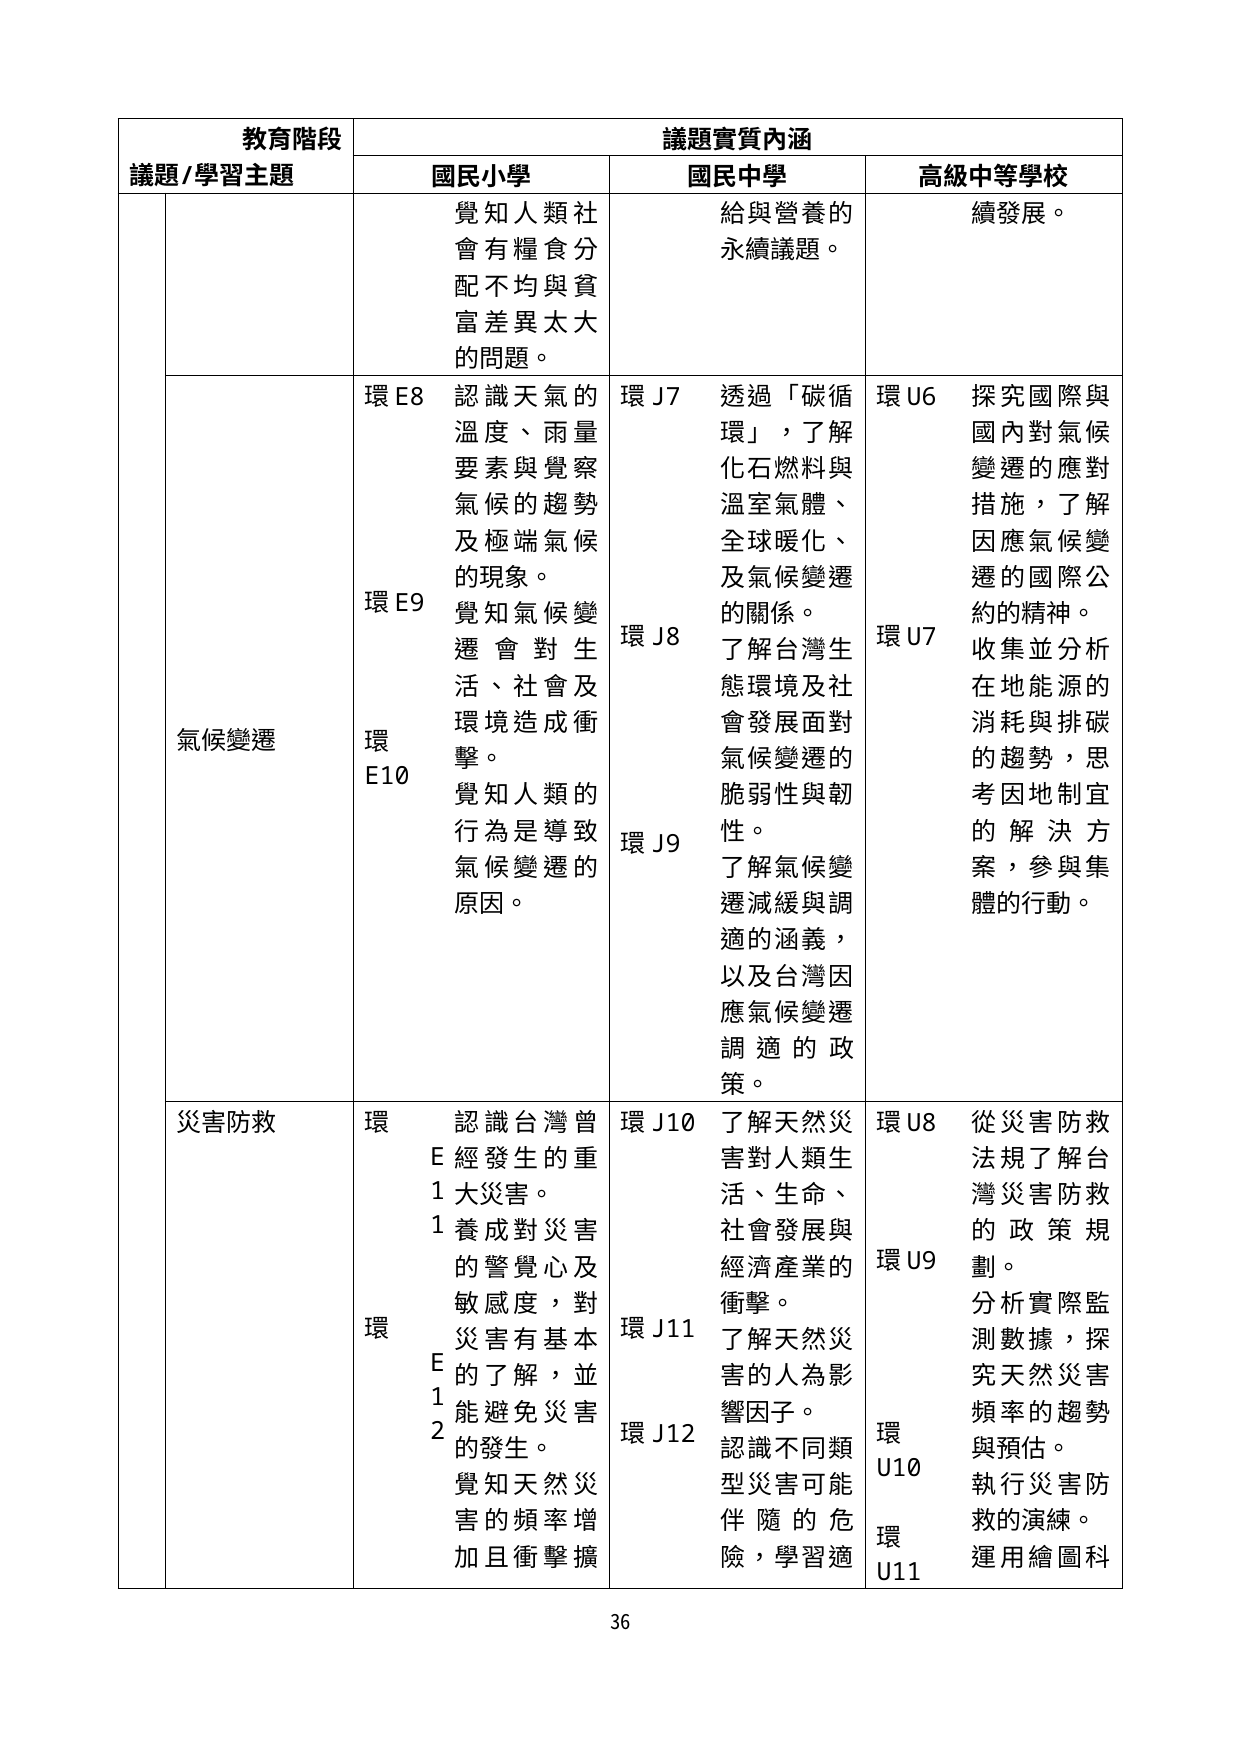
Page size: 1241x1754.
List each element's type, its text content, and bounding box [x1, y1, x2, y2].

table_cell 環U6 環U7 [866, 376, 960, 1101]
table_header 教育階段 議題/學習主題 [119, 119, 353, 193]
table_cell 透過「碳循環」，了解化石燃料與溫室氣體、全球暖化、及氣候變遷的關係。 了解台灣生態環境及社會發展面對氣候變遷的脆弱性與韌性。 了解氣候變遷減緩與調適的涵義，以及台灣因應氣候變遷調適的政策。 [709, 376, 865, 1101]
table_header 議題實質內涵 [354, 119, 1122, 155]
table_cell 了解天然災害對人類生活、生命、社會發展與經濟產業的衝擊。 了解天然災害的人為影響因子。 認識不同類型災害可能伴隨的危險，學習適 [709, 1102, 865, 1588]
table_cell [119, 194, 165, 1588]
table_cell 環E8 環E9 環E10 [354, 376, 443, 1101]
table_cell [166, 194, 353, 375]
table_cell 覺知人類社會有糧食分配不均與貧富差異太大的問題。 [443, 194, 609, 375]
table_cell 環J10 環J11 環J12 [610, 1102, 709, 1588]
table_cell 認識天氣的溫度、雨量要素與覺察氣候的趨勢及極端氣候的現象。 覺知氣候變遷會對生活、社會及環境造成衝擊。 覺知人類的行為是導致氣候變遷的原因。 [443, 376, 609, 1101]
table_cell 災害防救 [166, 1102, 353, 1588]
table_cell 環U8 環U9 環U10 環U11 [866, 1102, 960, 1588]
table_cell 高級中等學校 [866, 156, 1122, 193]
table_cell 環J7 環J8 環J9 [610, 376, 709, 1101]
table_cell 續發展。 [960, 194, 1122, 375]
table_cell 探究國際與國內對氣候變遷的應對措施，了解因應氣候變遷的國際公約的精神。 收集並分析在地能源的消耗與排碳的趨勢，思考因地制宜的解決方案，參與集體的行動。 [960, 376, 1122, 1101]
table_cell 氣候變遷 [166, 376, 353, 1101]
table_cell 給與營養的永續議題。 [709, 194, 865, 375]
table_cell [610, 194, 709, 375]
table_cell 從災害防救法規了解台灣災害防救的政策規劃。 分析實際監測數據，探究天然災害頻率的趨勢與預估。 執行災害防救的演練。 運用繪圖科 [960, 1102, 1122, 1588]
table_cell [866, 194, 960, 375]
table_cell 國民中學 [610, 156, 865, 193]
table_cell 國民小學 [354, 156, 609, 193]
table_cell [354, 194, 443, 375]
table_cell 認識台灣曾經發生的重大災害。 養成對災害的警覺心及敏感度，對災害有基本的了解，並能避免災害的發生。 覺知天然災害的頻率增加且衝擊擴 [443, 1102, 609, 1588]
table_cell 環E11 環E12 [354, 1102, 443, 1588]
